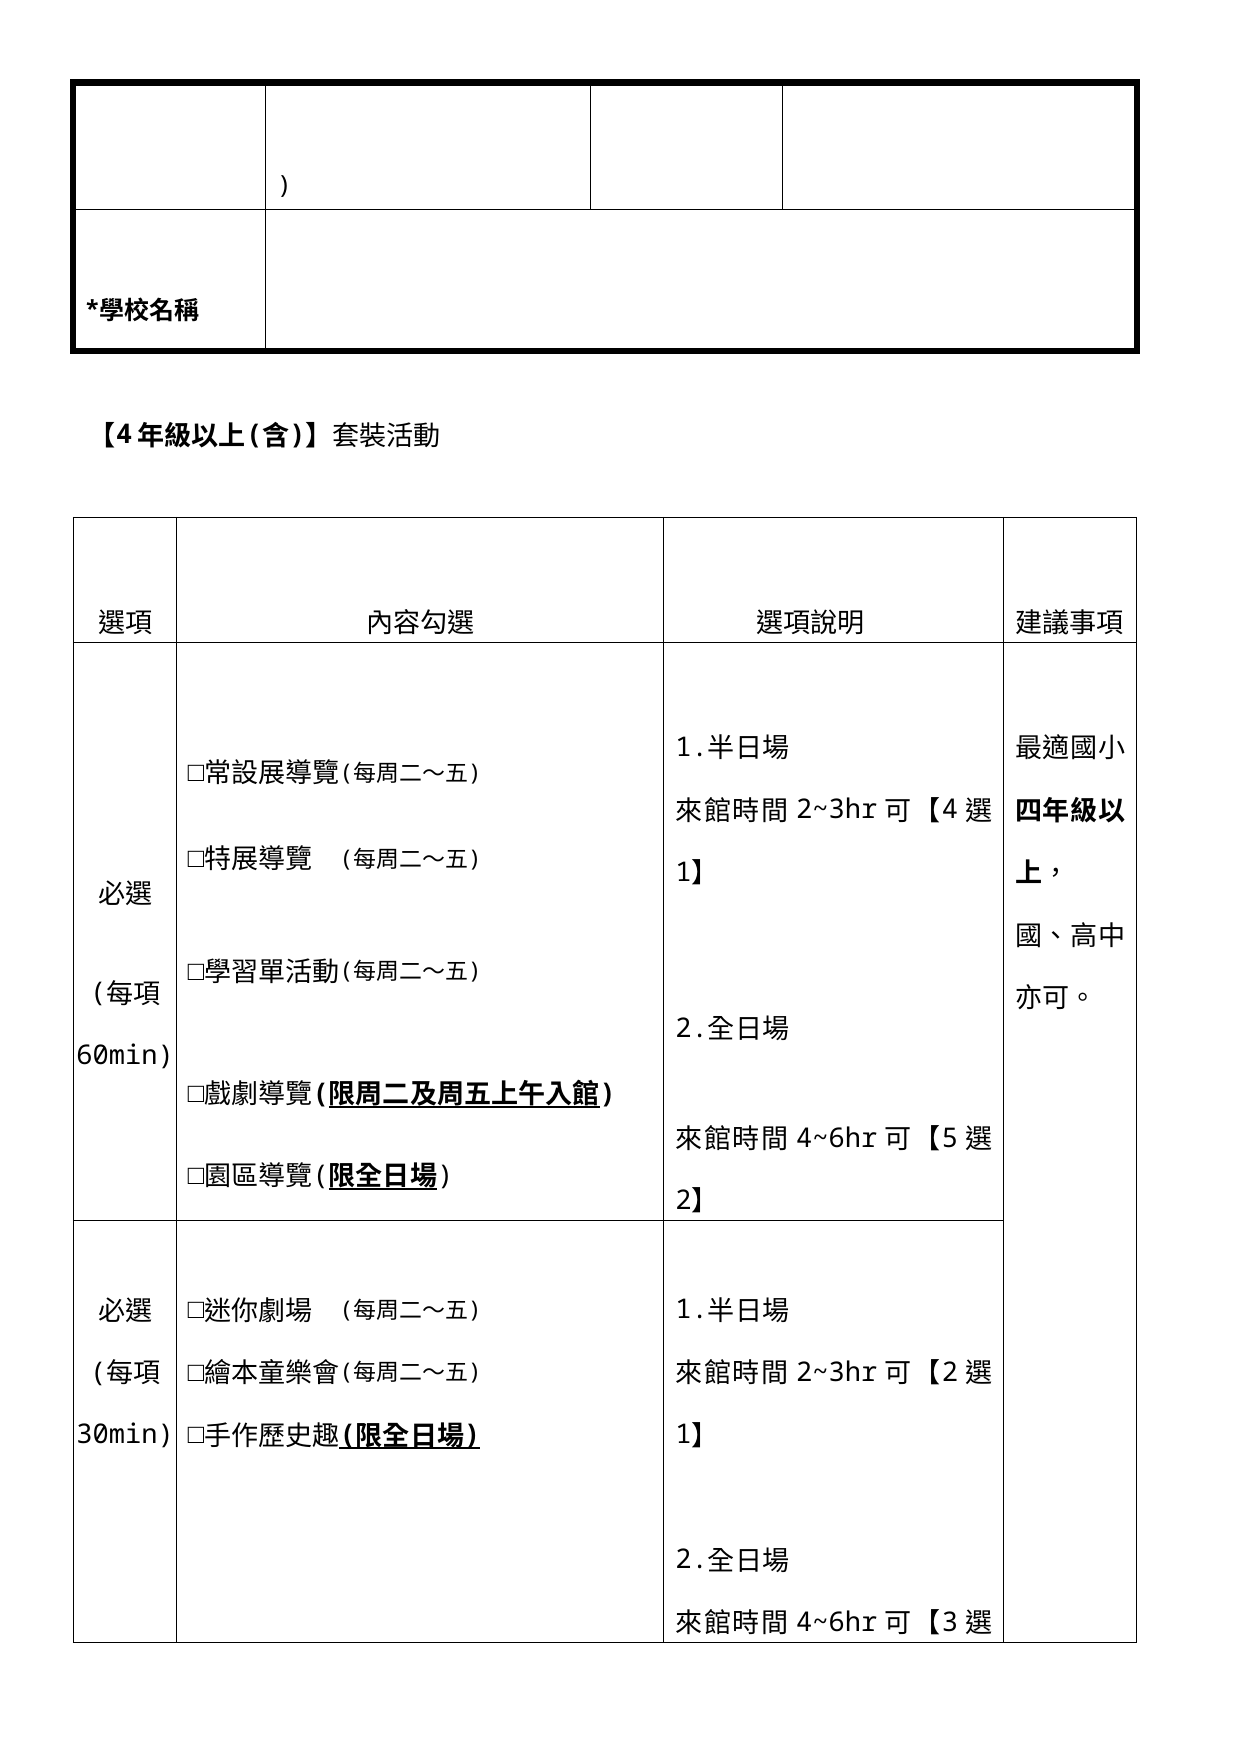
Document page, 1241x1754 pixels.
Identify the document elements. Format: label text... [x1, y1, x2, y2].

table_cell 必選 (每項60min) [74, 643, 176, 1220]
table_header 內容勾選 [177, 518, 663, 642]
table_cell □迷你劇場 (每周二～五) □繪本童樂會(每周二～五) □手作歷史趣(限全日場) [177, 1221, 663, 1642]
table_cell 1.半日場 來館時間2~3hr可【4選1】 2.全日場 來館時間4~6hr可【5選2】 [664, 643, 1003, 1220]
table_header 選項說明 [664, 518, 1003, 642]
table_cell 最適國小四年級以上， 國、高中亦可。 [1004, 643, 1136, 1642]
table_header [591, 86, 782, 208]
table_cell [266, 210, 1134, 348]
table_cell 必選 (每項30min) [74, 1221, 176, 1642]
table_header [783, 86, 1134, 208]
text 【4年級以上(含)】套裝活動 [89, 392, 1152, 454]
table_header 選項 [74, 518, 176, 642]
table_cell *學校名稱 [76, 210, 265, 348]
table_header 建議事項 [1004, 518, 1136, 642]
table_header [76, 86, 265, 208]
table_cell 1.半日場 來館時間2~3hr可【2選1】 2.全日場 來館時間4~6hr可【3選 [664, 1221, 1003, 1642]
table_cell □常設展導覽(每周二～五) □特展導覽 (每周二～五) □學習單活動(每周二～五) □戲劇導覽(限周二及周五上午入館) □園區導覽(限全日場) [177, 643, 663, 1220]
table_header ) [266, 86, 590, 208]
